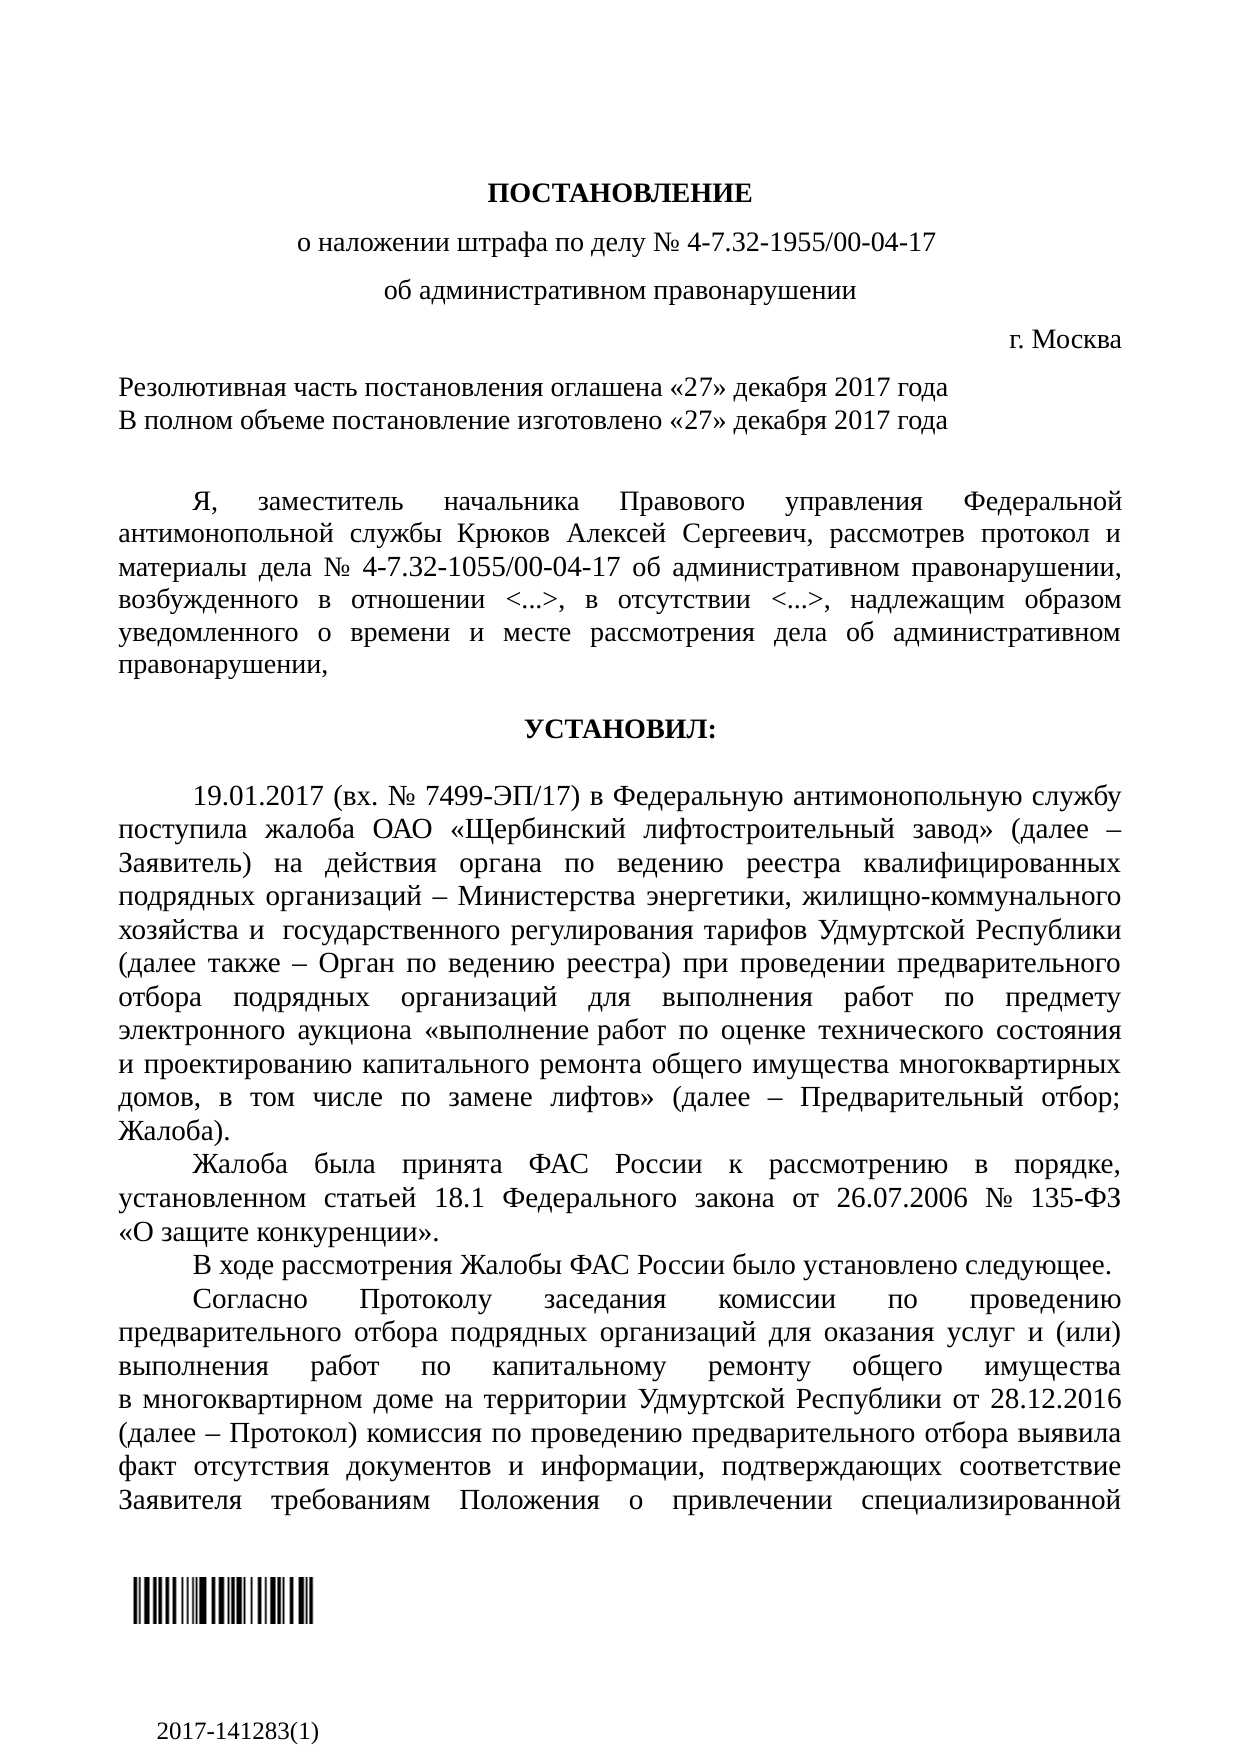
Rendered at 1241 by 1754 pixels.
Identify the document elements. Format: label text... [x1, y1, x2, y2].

text В ходе рассмотрения Жалобы ФАС России было установлено следующее. [118, 1247, 1122, 1281]
text 19.01.2017 (вх. № 7499-ЭП/17) в Федеральную антимонопольную службу поступила жалоба ОАО «Щербинский лифтостроительный завод» (далее – Заявитель) на действия органа по ведению реестра квалифицированных подрядных организаций – Министерства энергетики, жилищно-коммунального хозяйства и государственного регулирования тарифов Удмуртской Республики (далее также – Орган по ведению реестра) при проведении предварительного отбора подрядных организаций для выполнения работ по предмету электронного аукциона «выполнение работ по оценке технического состояния и проектированию капитального ремонта общего имущества многоквартирных домов, в том числе по замене лифтов» (далее – Предварительный отбор; Жалоба). [118, 778, 1122, 1147]
text об административном правонарушении [118, 273, 1122, 306]
text Резолютивная часть постановления оглашена «27» декабря 2017 года [118, 371, 1122, 403]
text Я, заместитель начальника Правового управления Федеральной антимонопольной службы Крюков Алексей Сергеевич, рассмотрев протокол и материалы дела № 4-7.32-1055/00-04-17 об административном правонарушении, возбужденного в отношении <...>, в отсутствии <...>, надлежащим образом уведомленного о времени и месте рассмотрения дела об административном правонарушении, [118, 484, 1122, 679]
text ПОСТАНОВЛЕНИЕ [118, 176, 1122, 209]
text Согласно Протоколу заседания комиссии по проведению предварительного отбора подрядных организаций для оказания услуг и (или) выполнения работ по капитальному ремонту общего имущества в многоквартирном доме на территории Удмуртской Республики от 28.12.2016 (далее – Протокол) комиссия по проведению предварительного отбора выявила факт отсутствия документов и информации, подтверждающих соответствие Заявителя требованиям Положения о привлечении специализированной [118, 1281, 1122, 1516]
text В полном объеме постановление изготовлено «27» декабря 2017 года [118, 403, 1122, 435]
text Жалоба была принята ФАС России к рассмотрению в порядке, установленном статьей 18.1 Федерального закона от 26.07.2006 № 135-ФЗ «О защите конкуренции». [118, 1147, 1122, 1247]
text г. Москва [118, 322, 1122, 354]
text УСТАНОВИЛ: [118, 712, 1122, 744]
text о наложении штрафа по делу № 4-7.32-1955/00-04-17 [118, 225, 1122, 257]
picture [118, 1577, 331, 1624]
